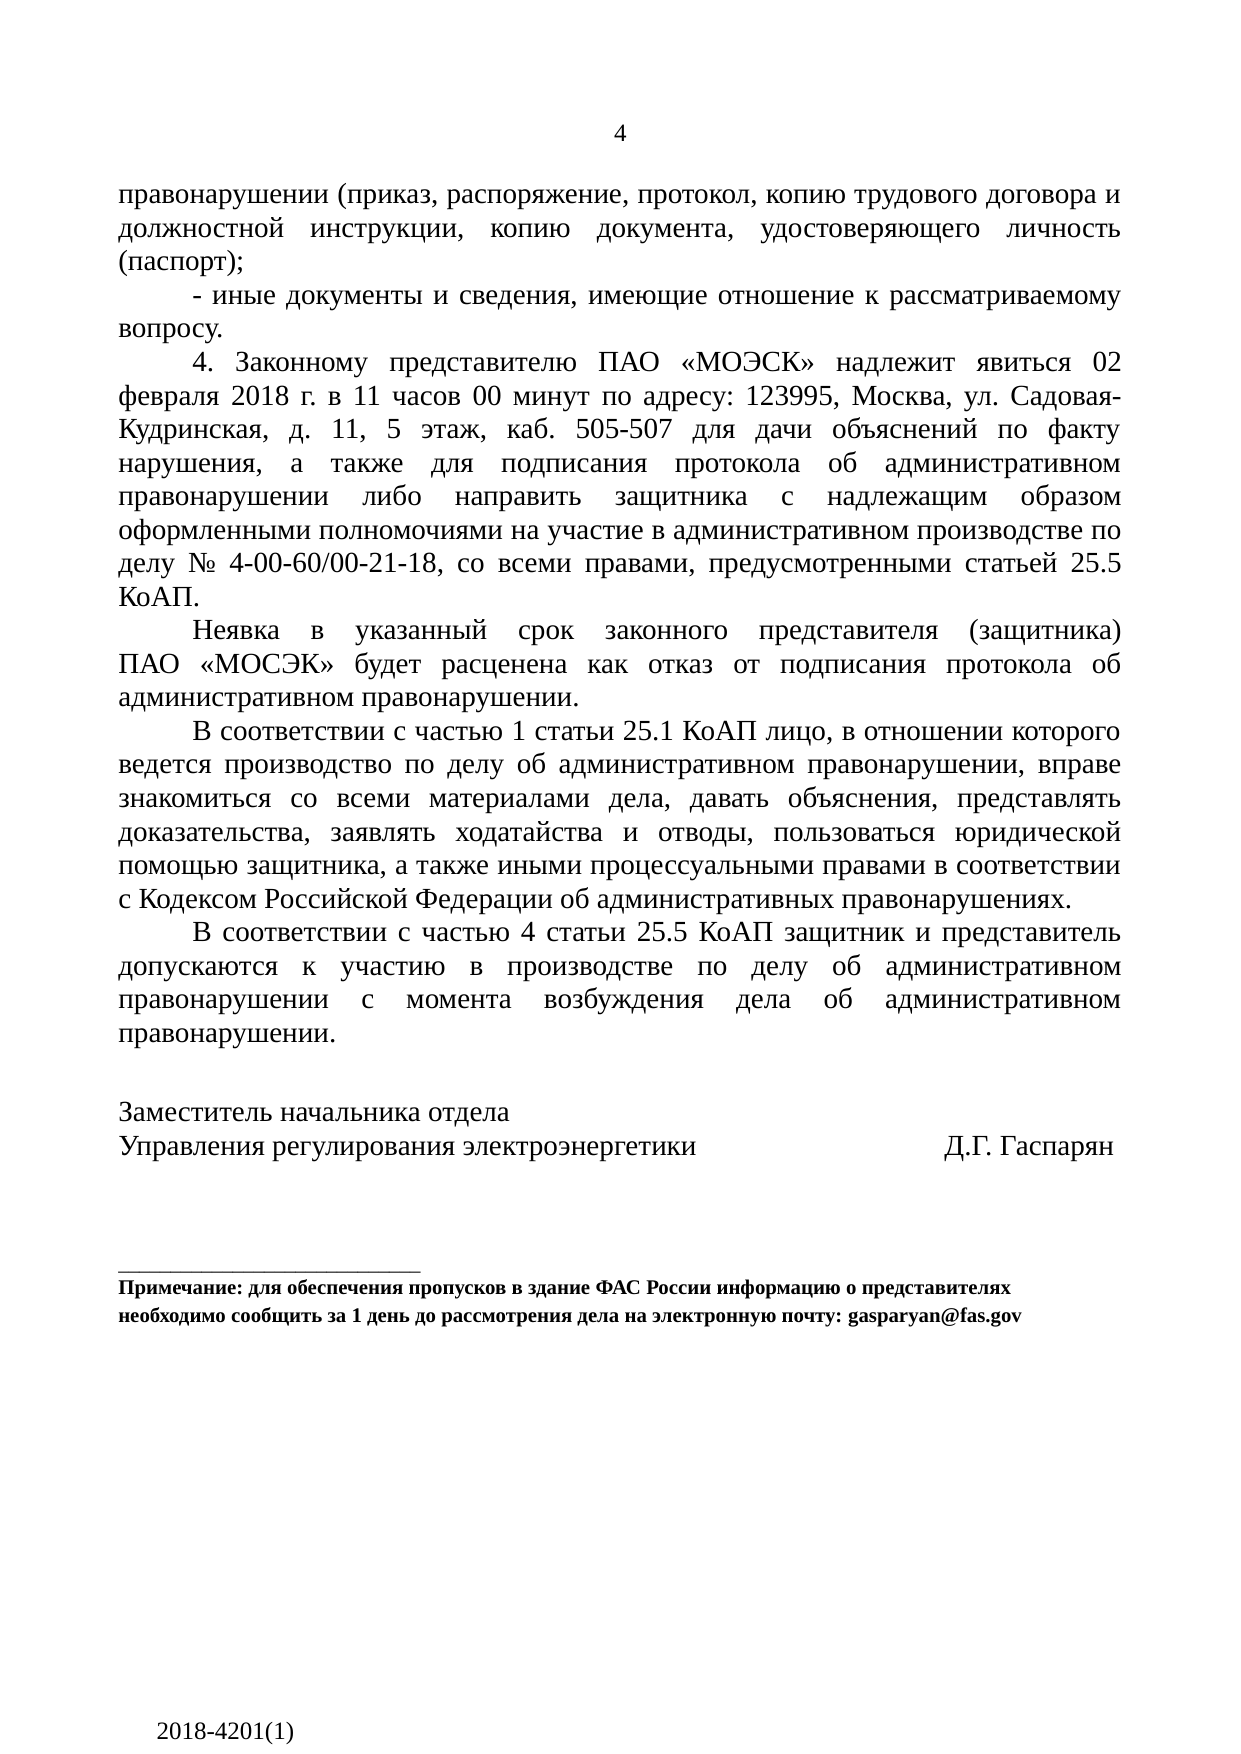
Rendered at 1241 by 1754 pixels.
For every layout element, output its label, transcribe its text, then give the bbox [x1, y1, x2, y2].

text _____________________________ [118, 1251, 1122, 1275]
text В соответствии с частью 4 статьи 25.5 КоАП защитник и представитель допускаются к участию в производстве по делу об административном правонарушении с момента возбуждения дела об административном правонарушении. [118, 914, 1122, 1048]
text 4. Законному представителю ПАО «МОЭСК» надлежит явиться 02 февраля 2018 г. в 11 часов 00 минут по адресу: 123995, Москва, ул. Садовая-Кудринская, д. 11, 5 этаж, каб. 505-507 для дачи объяснений по факту нарушения, а также для подписания протокола об административном правонарушении либо направить защитника с надлежащим образом оформленными полномочиями на участие в административном производстве по делу № 4-00-60/00-21-18, со всеми правами, предусмотренными статьей 25.5 КоАП. [118, 344, 1122, 612]
text В соответствии с частью 1 статьи 25.1 КоАП лицо, в отношении которого ведется производство по делу об административном правонарушении, вправе знакомиться со всеми материалами дела, давать объяснения, представлять доказательства, заявлять ходатайства и отводы, пользоваться юридической помощью защитника, а также иными процессуальными правами в соответствии с Кодексом Российской Федерации об административных правонарушениях. [118, 713, 1122, 914]
text правонарушении (приказ, распоряжение, протокол, копию трудового договора и должностной инструкции, копию документа, удостоверяющего личность (паспорт); [118, 176, 1122, 277]
text Управления регулирования электроэнергетики Д.Г. Гаспарян [118, 1128, 1122, 1162]
text Заместитель начальника отдела [118, 1094, 1122, 1128]
text Примечание: для обеспечения пропусков в здание ФАС России информацию о представителях необходимо сообщить за 1 день до рассмотрения дела на электронную почту: gasparyan@fas.gov [118, 1275, 1122, 1328]
text Неявка в указанный срок законного представителя (защитника) ПАО «МОСЭК» будет расценена как отказ от подписания протокола об административном правонарушении. [118, 612, 1122, 713]
text - иные документы и сведения, имеющие отношение к рассматриваемому вопросу. [118, 277, 1122, 344]
